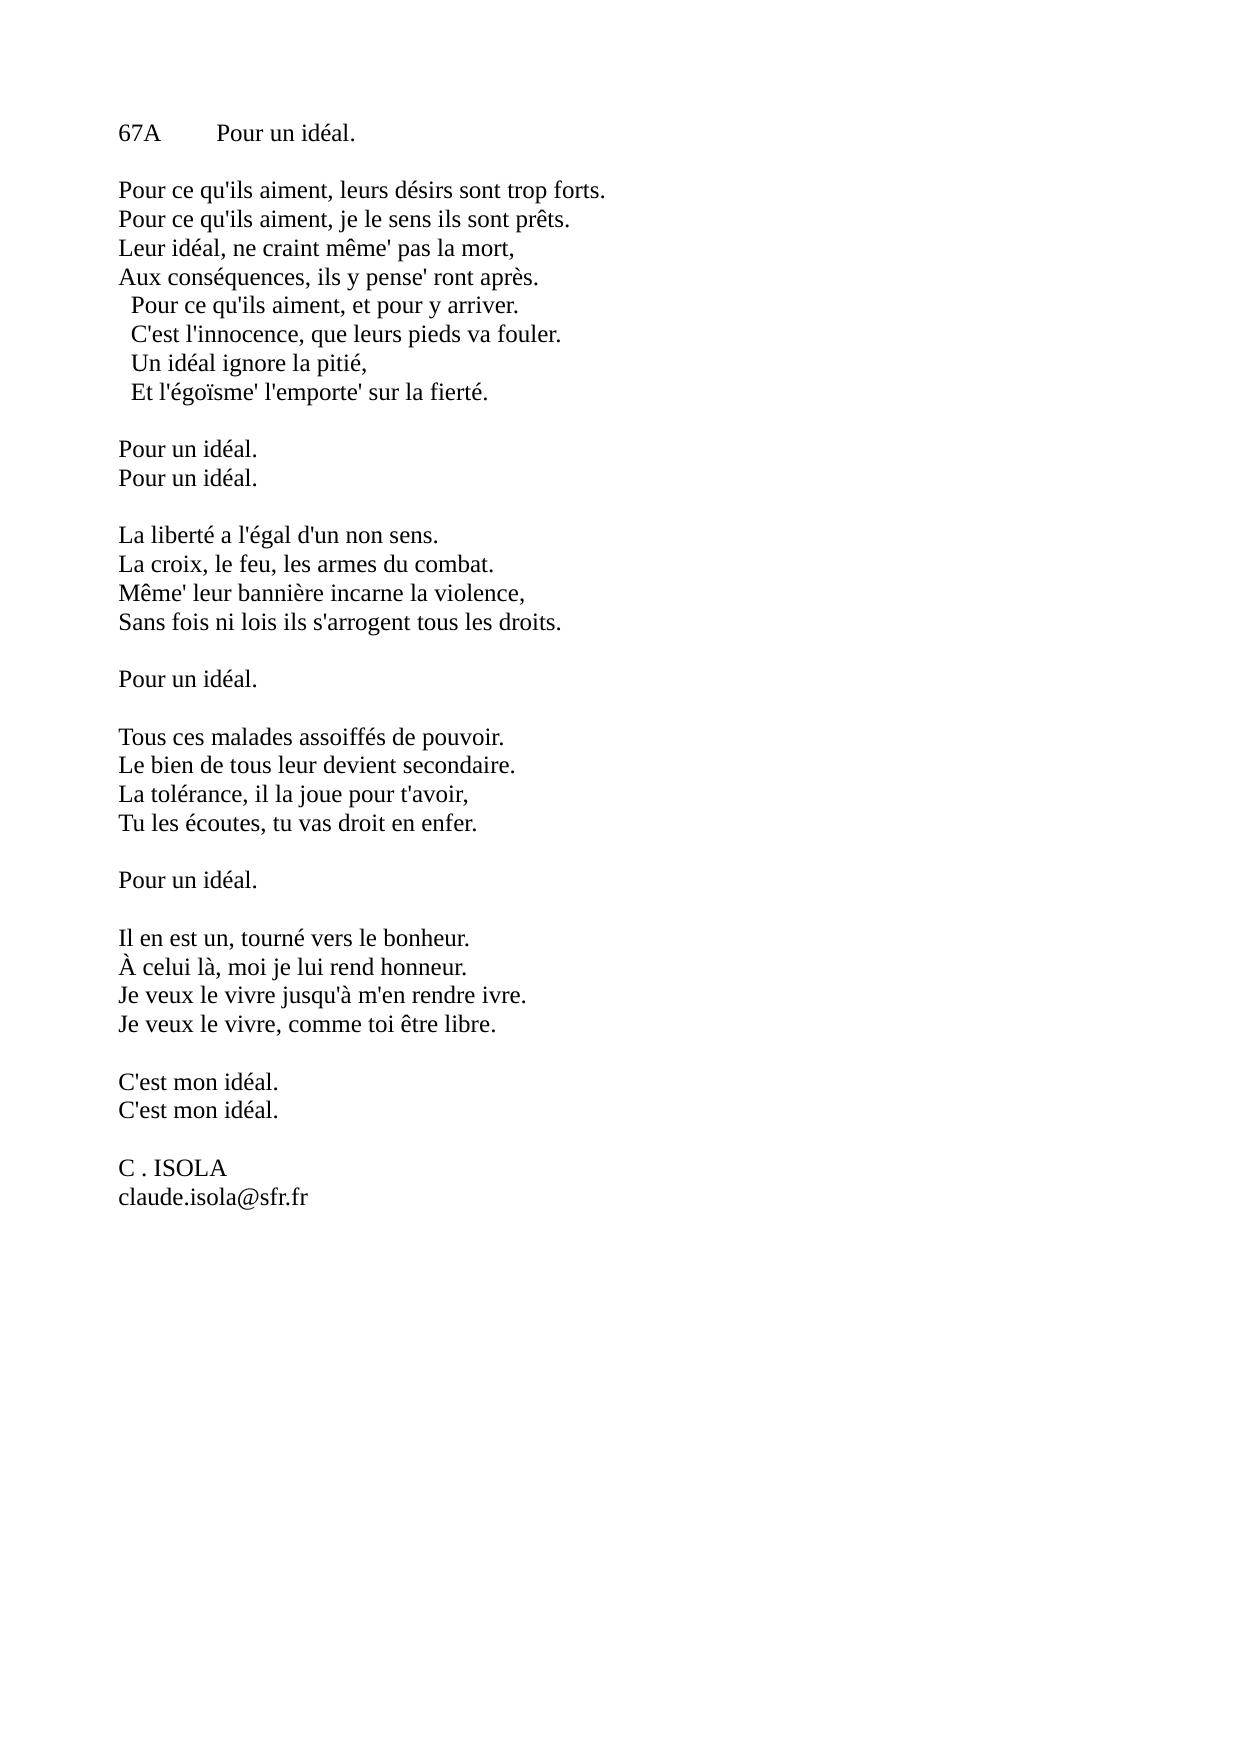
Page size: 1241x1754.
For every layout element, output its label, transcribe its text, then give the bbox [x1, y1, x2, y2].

text Pour un idéal. [118, 866, 1122, 894]
text Aux conséquences, ils y pense' ront après. [118, 262, 1122, 291]
text Pour ce qu'ils aiment, leurs désirs sont trop forts. [118, 176, 1122, 204]
text Je veux le vivre, comme toi être libre. [118, 1009, 1122, 1038]
text Pour un idéal. [118, 434, 1122, 463]
text Pour un idéal. [118, 463, 1122, 492]
text C . ISOLA [118, 1153, 1122, 1182]
text Même' leur bannière incarne la violence, [118, 578, 1122, 607]
text Pour ce qu'ils aiment, et pour y arriver. [118, 291, 1122, 319]
text claude.isola@sfr.fr [118, 1182, 1122, 1211]
text C'est mon idéal. [118, 1067, 1122, 1096]
text Le bien de tous leur devient secondaire. [118, 751, 1122, 779]
text Je veux le vivre jusqu'à m'en rendre ivre. [118, 981, 1122, 1009]
text Un idéal ignore la pitié, [118, 348, 1122, 377]
text Il en est un, tourné vers le bonheur. [118, 923, 1122, 952]
text Tous ces malades assoiffés de pouvoir. [118, 722, 1122, 751]
text Tu les écoutes, tu vas droit en enfer. [118, 808, 1122, 837]
text La croix, le feu, les armes du combat. [118, 549, 1122, 578]
text C'est l'innocence, que leurs pieds va fouler. [118, 319, 1122, 348]
text La tolérance, il la joue pour t'avoir, [118, 779, 1122, 808]
text Leur idéal, ne craint même' pas la mort, [118, 233, 1122, 262]
text La liberté a l'égal d'un non sens. [118, 521, 1122, 549]
text Sans fois ni lois ils s'arrogent tous les droits. [118, 607, 1122, 636]
text Pour ce qu'ils aiment, je le sens ils sont prêts. [118, 204, 1122, 233]
text Pour un idéal. [118, 664, 1122, 693]
text Et l'égoïsme' l'emporte' sur la fierté. [118, 377, 1122, 406]
text À celui là, moi je lui rend honneur. [118, 952, 1122, 981]
text C'est mon idéal. [118, 1096, 1122, 1124]
text 67A Pour un idéal. [118, 118, 1122, 147]
